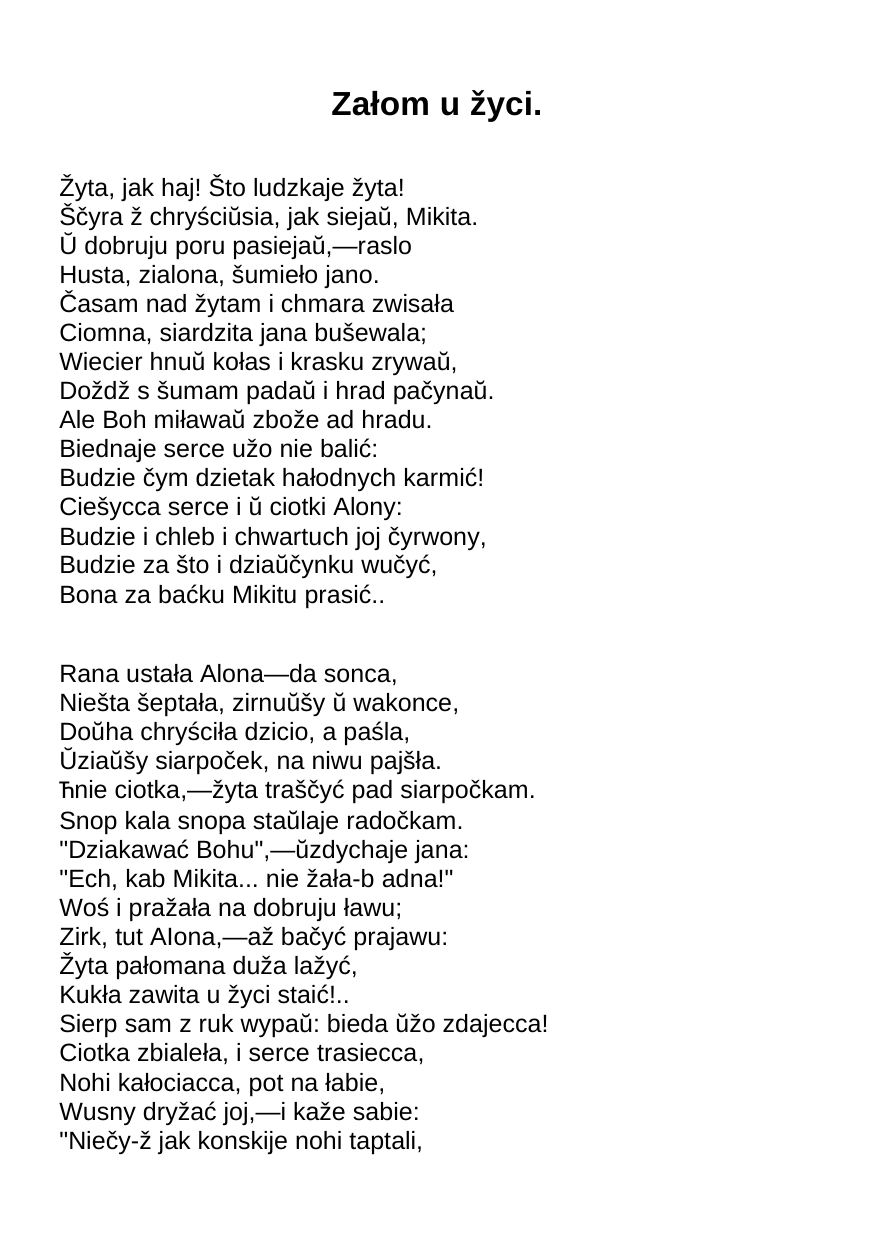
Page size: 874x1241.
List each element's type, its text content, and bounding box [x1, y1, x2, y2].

text Žyta, jak haj! Što ludzkaje žyta! [59, 173, 815, 202]
text Nohi kałociacca, pot na łabie, [59, 1067, 815, 1096]
text Časam nad žytam i chmara zwisała [59, 289, 815, 318]
text Ciomna, siardzita jana bušewala; [59, 318, 815, 347]
text Zirk, tut AIona,—až bačyć prajawu: [59, 922, 815, 951]
text Ščyra ž chryściŭsia, jak siejaŭ, Mikita. [59, 202, 815, 231]
text Ale Boh miławaŭ zbože ad hradu. [59, 405, 815, 434]
text "Niečy-ž jak konskije nohi taptali, [59, 1126, 815, 1154]
text Rana ustała Alona—da sonca, [59, 658, 815, 688]
text Snop kala snopa staŭlaje radočkam. [59, 806, 815, 835]
text "Dziakawać Bohu",—ŭzdychaje jana: [59, 835, 815, 864]
text Ciotka zbialeła, i serce trasiecca, [59, 1038, 815, 1067]
text Sierp sam z ruk wypaŭ: bieda ŭžo zdajecca! [59, 1009, 815, 1038]
text Wiecier hnuŭ kołas i krasku zrywaŭ, [59, 347, 815, 376]
text Załom u žyci. [59, 84, 815, 123]
text Doždž s šumam padaŭ i hrad pačynaŭ. [59, 376, 815, 405]
text Ŭziaŭšy siarpoček, na niwu pajšła. [59, 746, 815, 775]
text Bona za baćku Mikitu prasić.. [59, 579, 815, 608]
text Doŭha chryściła dzicio, a paśla, [59, 717, 815, 746]
text Wusny dryžać joj,—i kaže sabie: [59, 1096, 815, 1126]
text Kukła zawita u žyci staić!.. [59, 980, 815, 1009]
text Ciešycca serce i ŭ ciotki Alony: [59, 492, 815, 521]
text Woś i pražała na dobruju ławu; [59, 893, 815, 922]
text Ŭ dobruju poru pasiejaŭ,—raslo [59, 231, 815, 260]
text Biednaje serce užo nie balić: [59, 434, 815, 463]
text Budzie čym dzietak hałodnych karmić! [59, 463, 815, 492]
text Husta, zialona, šumieło jano. [59, 260, 815, 289]
text Žyta pałomana duža lažyć, [59, 951, 815, 980]
text Ћnie ciotka,—žyta traščyć pad siarpočkam. [59, 775, 815, 806]
text Budzie i chleb i chwartuch joj čyrwony, [59, 521, 815, 550]
text "Ech, kab Mikita... nie žała-b adna!" [59, 864, 815, 893]
text Niešta šeptała, zirnuŭšy ŭ wakonce, [59, 688, 815, 717]
text Budzie za što i dziaŭčynku wučyć, [59, 550, 815, 579]
